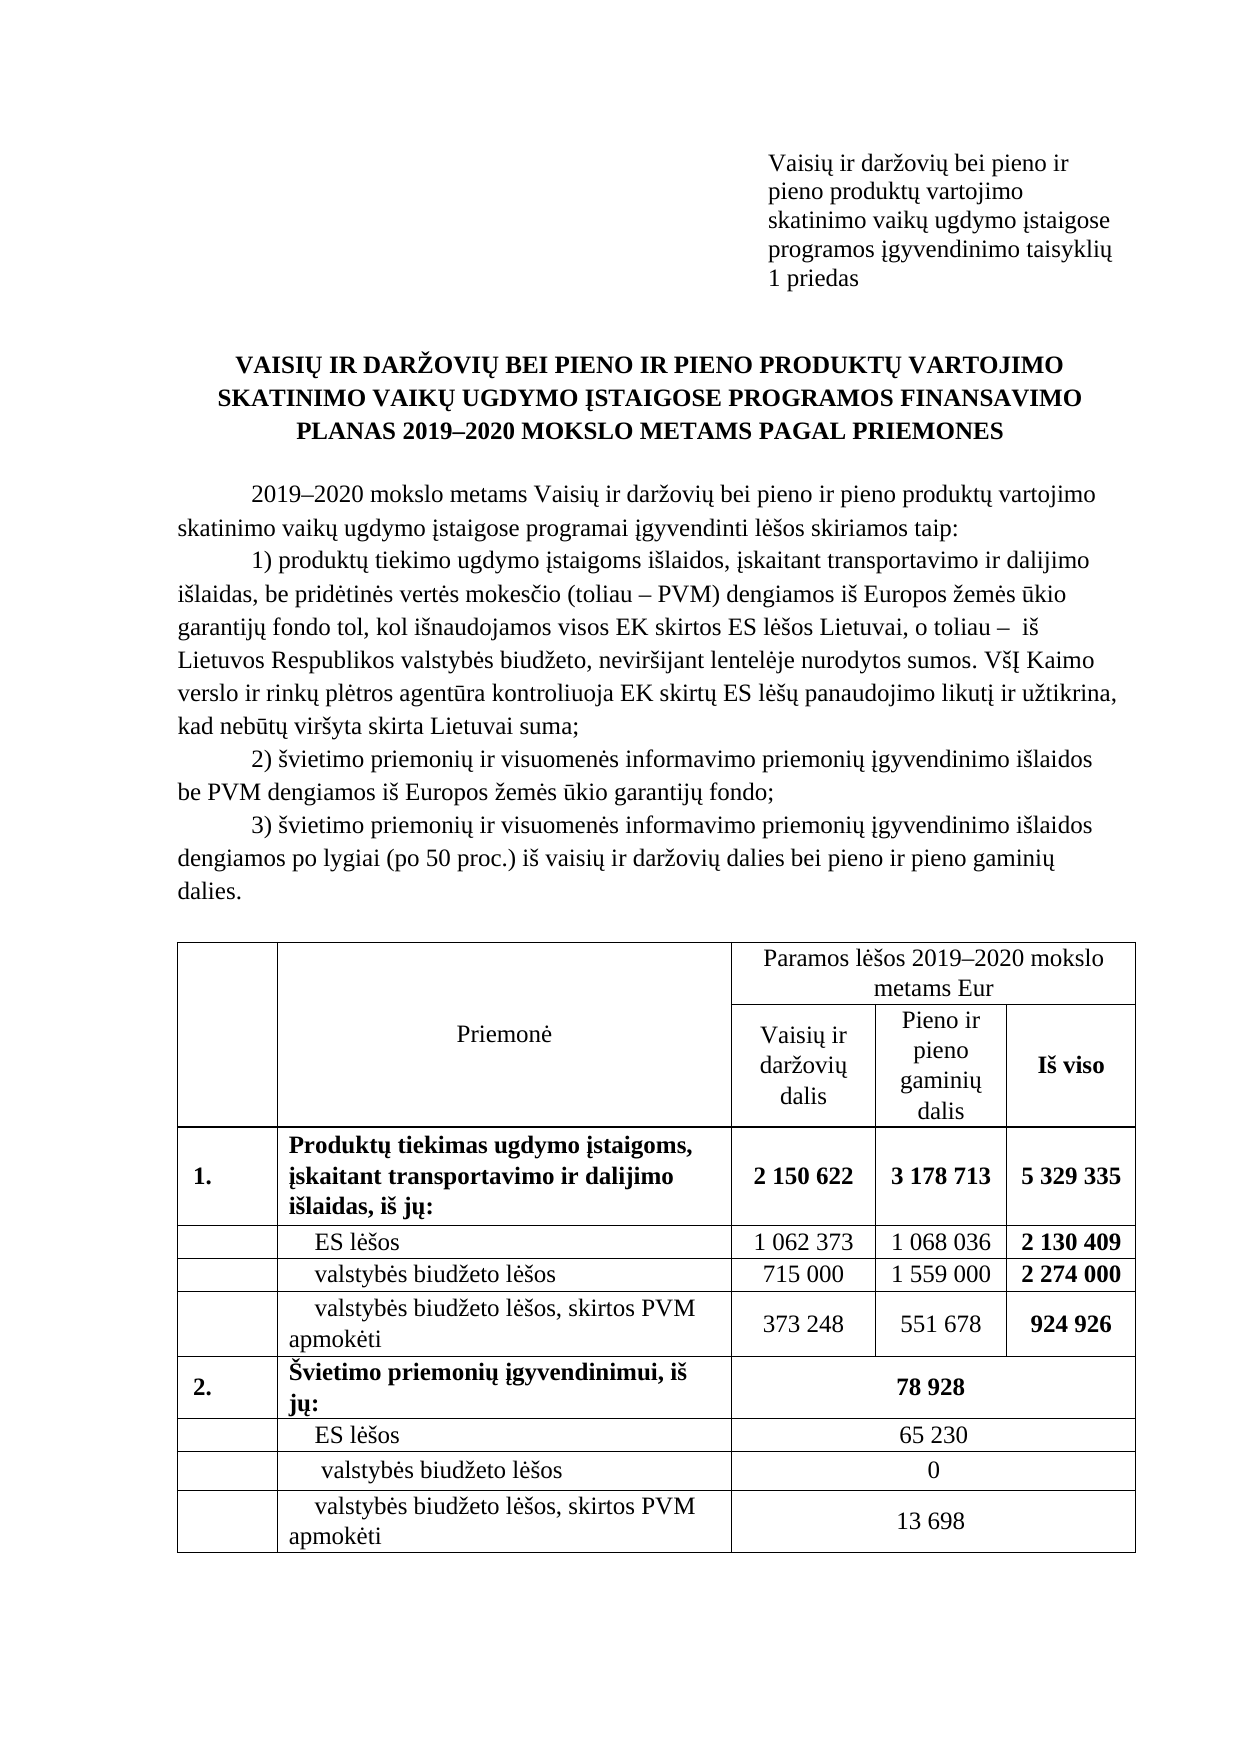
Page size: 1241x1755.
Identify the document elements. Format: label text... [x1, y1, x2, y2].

table_cell [178, 1292, 277, 1356]
table_cell 551 678 [876, 1292, 1006, 1356]
table_cell 924 926 [1007, 1292, 1135, 1356]
table_cell 1. [178, 1128, 277, 1225]
text VAISIŲ IR DARŽOVIŲ BEI PIENO IR PIENO PRODUKTŲ VARTOJIMO SKATINIMO VAIKŲ UGDYMO ĮSTAIGOSE PROGRAMOS FINANSAVIMO PLANAS 2019–2020 MOKSLO METAMS PAGAL PRIEMONES [177, 350, 1122, 445]
table_cell 2 130 409 [1007, 1226, 1135, 1258]
table_cell ES lėšos [278, 1419, 731, 1451]
text 3) švietimo priemonių ir visuomenės informavimo priemonių įgyvendinimo išlaidos dengiamos po lygiai (po 50 proc.) iš vaisių ir daržovių dalies bei pieno ir pieno gaminių dalies. [177, 810, 1122, 904]
table_cell Produktų tiekimas ugdymo įstaigoms, įskaitant transportavimo ir dalijimo išlaidas, iš jų: [278, 1128, 731, 1225]
table_cell 715 000 [732, 1259, 875, 1291]
table_cell 2. [178, 1357, 277, 1418]
table_cell 0 [732, 1452, 1135, 1490]
table_cell Pieno ir pieno gaminių dalis [876, 1005, 1006, 1126]
table_cell 13 698 [732, 1491, 1135, 1552]
table_cell 65 230 [732, 1419, 1135, 1451]
table_cell valstybės biudžeto lėšos [278, 1452, 731, 1490]
table_cell Švietimo priemonių įgyvendinimui, iš jų: [278, 1357, 731, 1418]
text 2) švietimo priemonių ir visuomenės informavimo priemonių įgyvendinimo išlaidos be PVM dengiamos iš Europos žemės ūkio garantijų fondo; [177, 744, 1122, 806]
table_cell 373 248 [732, 1292, 875, 1356]
table_cell 1 559 000 [876, 1259, 1006, 1291]
table_cell [178, 1452, 277, 1490]
table_cell valstybės biudžeto lėšos [278, 1259, 731, 1291]
table_cell Iš viso [1007, 1005, 1135, 1126]
table_cell Vaisių ir daržovių dalis [732, 1005, 875, 1126]
table_cell [178, 1491, 277, 1552]
table_cell 78 928 [732, 1357, 1135, 1418]
table_cell 3 178 713 [876, 1128, 1006, 1225]
table_cell [178, 1259, 277, 1291]
table_cell valstybės biudžeto lėšos, skirtos PVM apmokėti [278, 1491, 731, 1552]
table_cell ES lėšos [278, 1226, 731, 1258]
table_header Priemonė [278, 943, 731, 1126]
table_cell [178, 1226, 277, 1258]
text 1) produktų tiekimo ugdymo įstaigoms išlaidos, įskaitant transportavimo ir dalijimo išlaidas, be pridėtinės vertės mokesčio (toliau – PVM) dengiamos iš Europos žemės ūkio garantijų fondo tol, kol išnaudojamos visos EK skirtos ES lėšos Lietuvai, o toliau – iš Lietuvos Respublikos valstybės biudžeto, neviršijant lentelėje nurodytos sumos. VšĮ Kaimo verslo ir rinkų plėtros agentūra kontroliuoja EK skirtų ES lėšų panaudojimo likutį ir užtikrina, kad nebūtų viršyta skirta Lietuvai suma; [177, 546, 1122, 739]
table_cell 2 274 000 [1007, 1259, 1135, 1291]
table_cell 1 062 373 [732, 1226, 875, 1258]
table_cell [178, 1419, 277, 1451]
text 2019–2020 mokslo metams Vaisių ir daržovių bei pieno ir pieno produktų vartojimo skatinimo vaikų ugdymo įstaigose programai įgyvendinti lėšos skiriamos taip: [177, 479, 1122, 541]
text 1 priedas [768, 263, 1122, 291]
text Vaisių ir daržovių bei pieno ir pieno produktų vartojimo skatinimo vaikų ugdymo įstaigose programos įgyvendinimo taisyklių [768, 148, 1122, 263]
table_cell 5 329 335 [1007, 1128, 1135, 1225]
table_cell valstybės biudžeto lėšos, skirtos PVM apmokėti [278, 1292, 731, 1356]
table_cell 2 150 622 [732, 1128, 875, 1225]
table_header [178, 943, 277, 1126]
table_header Paramos lėšos 2019–2020 mokslo metams Eur [732, 943, 1135, 1004]
table_cell 1 068 036 [876, 1226, 1006, 1258]
